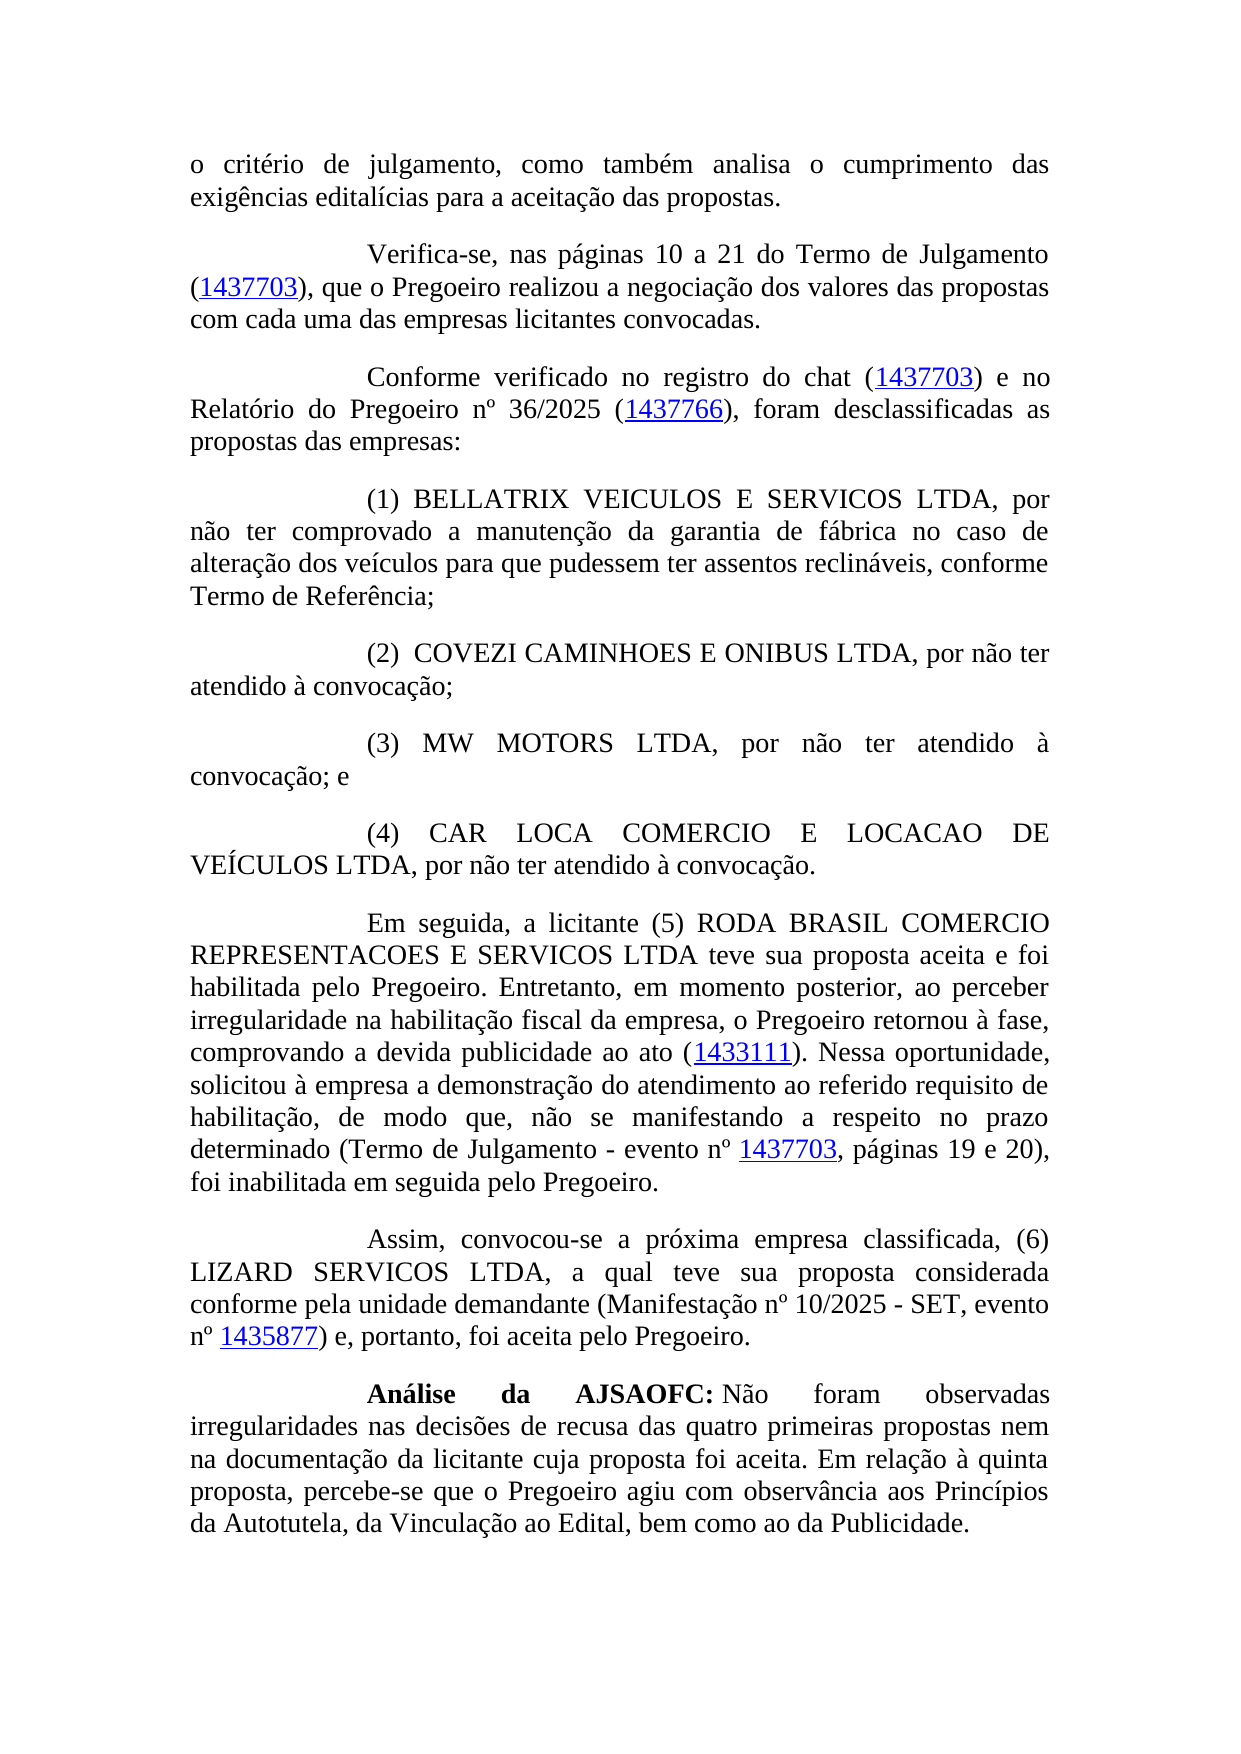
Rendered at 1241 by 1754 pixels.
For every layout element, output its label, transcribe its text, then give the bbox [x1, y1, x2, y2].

text Conforme verificado no registro do chat (1437703) e no Relatório do Pregoeiro nº 36/2025 (1437766), foram desclassificadas as propostas das empresas: [190, 359, 1051, 457]
text Análise da AJSAOFC: Não foram observadas irregularidades nas decisões de recusa das quatro primeiras propostas nem na documentação da licitante cuja proposta foi aceita. Em relação à quinta proposta, percebe-se que o Pregoeiro agiu com observância aos Princípios da Autotutela, da Vinculação ao Edital, bem como ao da Publicidade. [190, 1377, 1051, 1539]
text (4) CAR LOCA COMERCIO E LOCACAO DE VEÍCULOS LTDA, por não ter atendido à convocação. [190, 816, 1051, 881]
text (3) MW MOTORS LTDA, por não ter atendido à convocação; e [190, 726, 1051, 791]
text Assim, convocou-se a próxima empresa classificada, (6) LIZARD SERVICOS LTDA, a qual teve sua proposta considerada conforme pela unidade demandante (Manifestação nº 10/2025 - SET, evento nº 1435877) e, portanto, foi aceita pelo Pregoeiro. [190, 1222, 1051, 1352]
text (2) COVEZI CAMINHOES E ONIBUS LTDA, por não ter atendido à convocação; [190, 636, 1051, 701]
text o critério de julgamento, como também analisa o cumprimento das exigências editalícias para a aceitação das propostas. [190, 148, 1051, 212]
text (1) BELLATRIX VEICULOS E SERVICOS LTDA, por não ter comprovado a manutenção da garantia de fábrica no caso de alteração dos veículos para que pudessem ter assentos reclináveis, conforme Termo de Referência; [190, 482, 1051, 611]
text Em seguida, a licitante (5) RODA BRASIL COMERCIO REPRESENTACOES E SERVICOS LTDA teve sua proposta aceita e foi habilitada pelo Pregoeiro. Entretanto, em momento posterior, ao perceber irregularidade na habilitação fiscal da empresa, o Pregoeiro retornou à fase, comprovando a devida publicidade ao ato (1433111). Nessa oportunidade, solicitou à empresa a demonstração do atendimento ao referido requisito de habilitação, de modo que, não se manifestando a respeito no prazo determinado (Termo de Julgamento - evento nº 1437703, páginas 19 e 20), foi inabilitada em seguida pelo Pregoeiro. [190, 906, 1051, 1197]
text Verifica-se, nas páginas 10 a 21 do Termo de Julgamento (1437703), que o Pregoeiro realizou a negociação dos valores das propostas com cada uma das empresas licitantes convocadas. [190, 237, 1051, 334]
